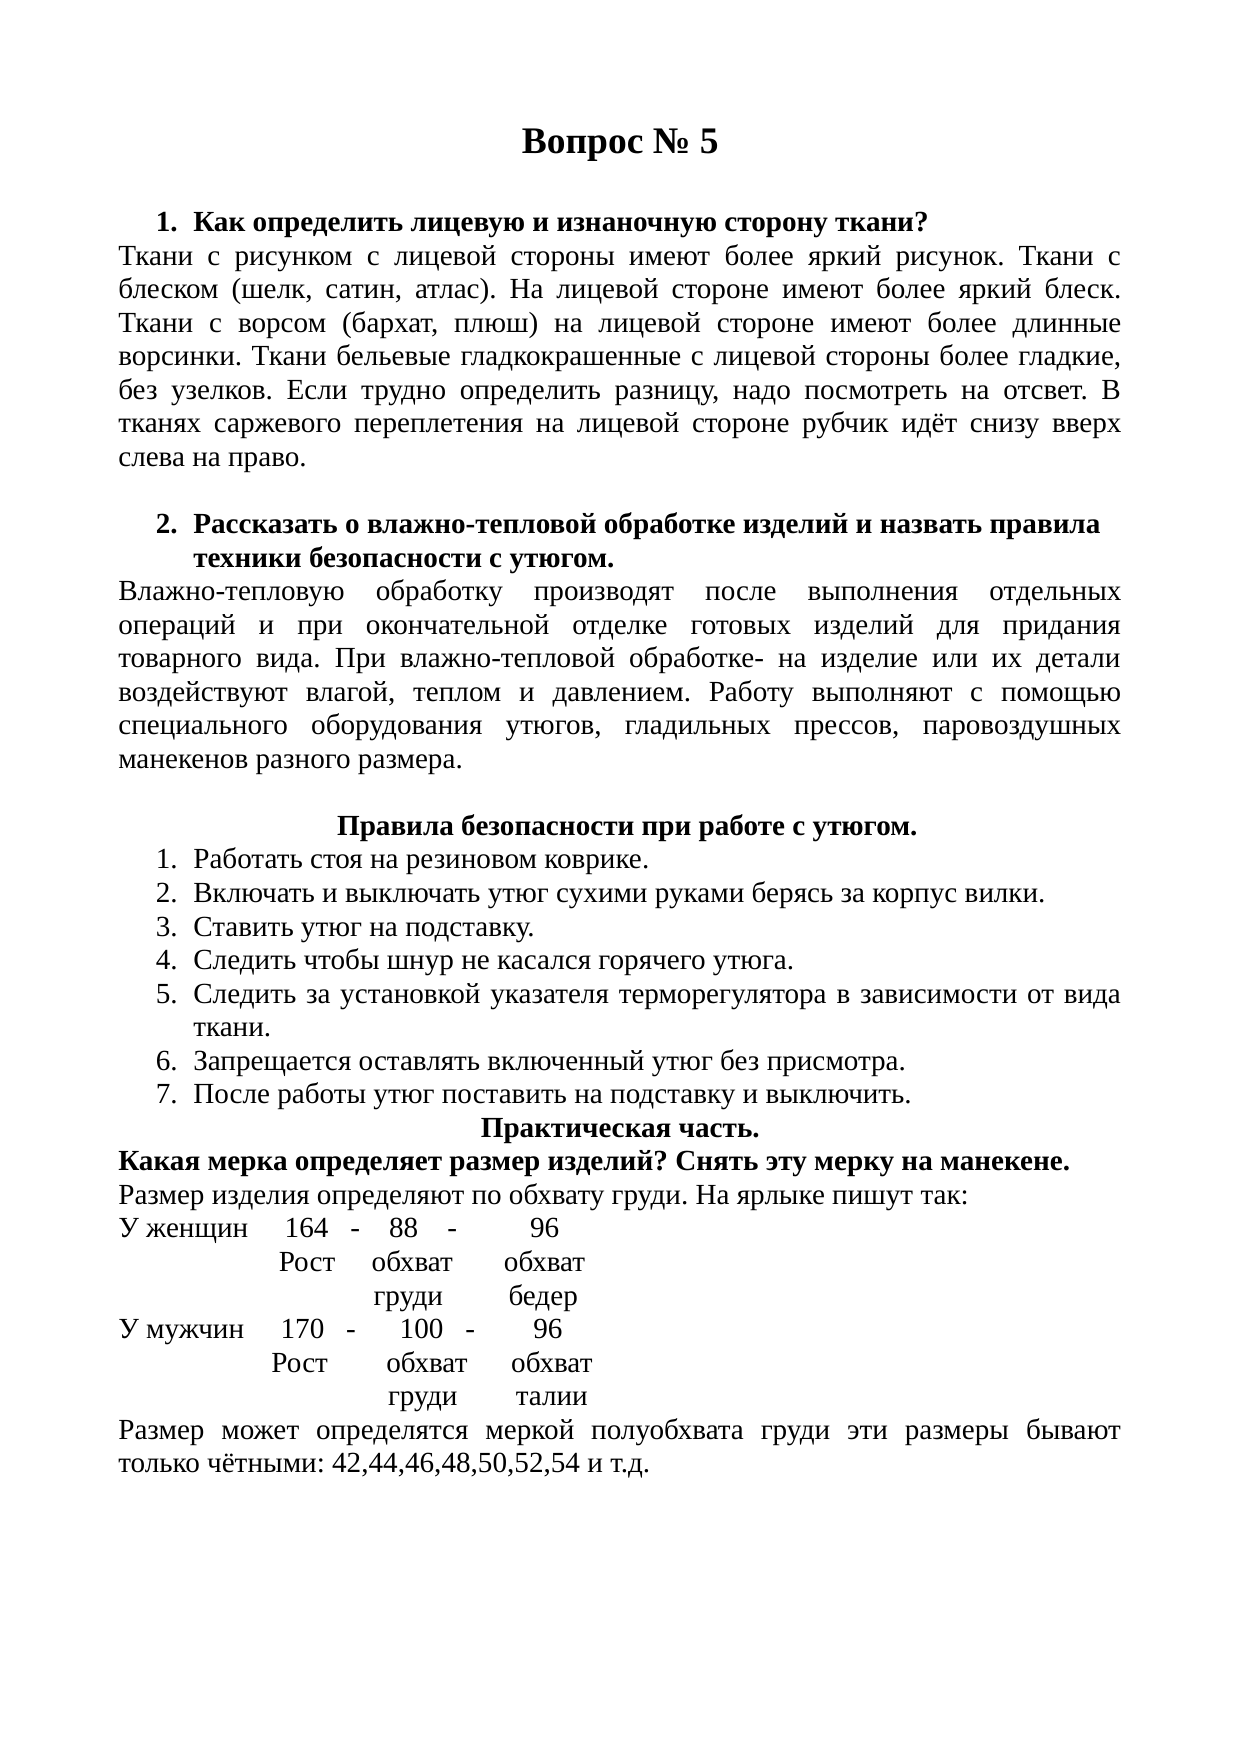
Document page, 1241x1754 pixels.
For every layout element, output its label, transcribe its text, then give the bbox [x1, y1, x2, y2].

text Рост обхват обхват [118, 1244, 1122, 1278]
text У мужчин 170 - 100 - 96 [118, 1311, 1122, 1345]
text Вопрос № 5 [118, 118, 1122, 161]
list Включать и выключать утюг сухими руками берясь за корпус вилки. [156, 875, 1122, 909]
list Рассказать о влажно-тепловой обработке изделий и назвать правила [156, 506, 1122, 540]
text У женщин 164 - 88 - 96 [118, 1211, 1122, 1244]
text Размер изделия определяют по обхвату груди. На ярлыке пишут так: [118, 1177, 1122, 1211]
list Запрещается оставлять включенный утюг без присмотра. [156, 1043, 1122, 1076]
text груди талии [118, 1378, 1122, 1412]
text груди бедер [118, 1278, 1122, 1311]
text Какая мерка определяет размер изделий? Снять эту мерку на манекене. [118, 1143, 1122, 1177]
text Размер может определятся меркой полуобхвата груди эти размеры бывают только чётными: 42,44,46,48,50,52,54 и т.д. [118, 1412, 1122, 1479]
text Ткани с рисунком с лицевой стороны имеют более яркий рисунок. Ткани с блеском (шелк, сатин, атлас). На лицевой стороне имеют более яркий блеск. Ткани с ворсом (бархат, плюш) на лицевой стороне имеют более длинные ворсинки. Ткани бельевые гладкокрашенные с лицевой стороны более гладкие, без узелков. Если трудно определить разницу, надо посмотреть на отсвет. В тканях саржевого переплетения на лицевой стороне рубчик идёт снизу вверх слева на право. [118, 238, 1122, 473]
text Практическая часть. [118, 1110, 1122, 1143]
list Следить за установкой указателя терморегулятора в зависимости от вида ткани. [156, 976, 1122, 1043]
list Следить чтобы шнур не касался горячего утюга. [156, 942, 1122, 976]
list техники безопасности с утюгом. [156, 540, 1122, 573]
list Как определить лицевую и изнаночную сторону ткани? [156, 204, 1122, 238]
text Правила безопасности при работе с утюгом. [118, 808, 1122, 842]
text Влажно-тепловую обработку производят после выполнения отдельных операций и при окончательной отделке готовых изделий для придания товарного вида. При влажно-тепловой обработке- на изделие или их детали воздействуют влагой, теплом и давлением. Работу выполняют с помощью специального оборудования утюгов, гладильных прессов, паровоздушных манекенов разного размера. [118, 573, 1122, 774]
list Работать стоя на резиновом коврике. [156, 842, 1122, 875]
text Рост обхват обхват [118, 1345, 1122, 1378]
list Ставить утюг на подставку. [156, 909, 1122, 942]
list После работы утюг поставить на подставку и выключить. [156, 1076, 1122, 1110]
